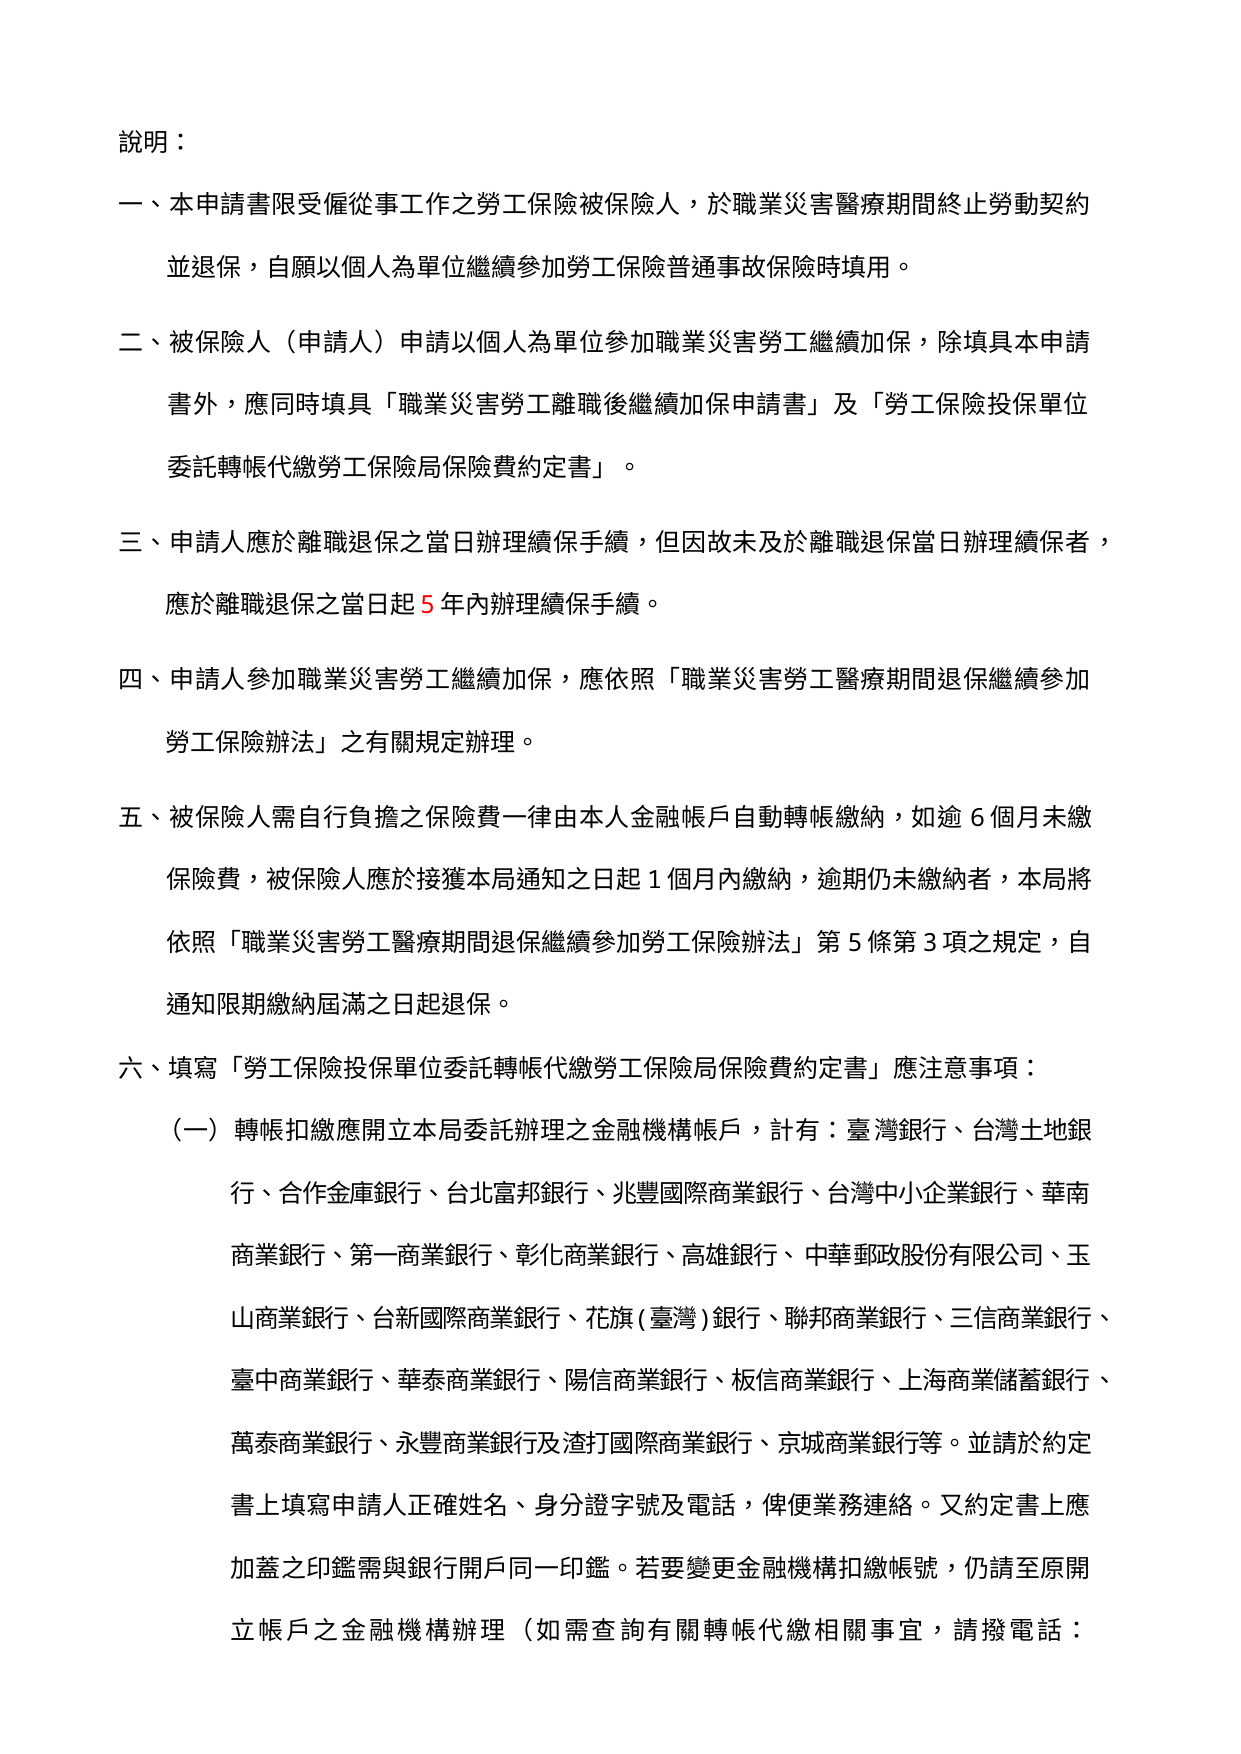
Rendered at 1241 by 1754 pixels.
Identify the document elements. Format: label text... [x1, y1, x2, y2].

text 三、申請人應於離職退保之當日辦理續保手續，但因故未及於離職退保當日辦理續保者，應於離職退保之當日起5年內辦理續保手續。 [118, 498, 1092, 623]
text 六、填寫「勞工保險投保單位委託轉帳代繳勞工保險局保險費約定書」應注意事項： [118, 1023, 1092, 1086]
text 說明： [118, 98, 1092, 161]
text 四、申請人參加職業災害勞工繼續加保，應依照「職業災害勞工醫療期間退保繼續參加勞工保險辦法」之有關規定辦理。 [118, 636, 1092, 761]
text 二、被保險人（申請人）申請以個人為單位參加職業災害勞工繼續加保，除填具本申請書外，應同時填具「職業災害勞工離職後繼續加保申請書」及「勞工保險投保單位委託轉帳代繳勞工保險局保險費約定書」。 [118, 298, 1092, 486]
text 五、被保險人需自行負擔之保險費一律由本人金融帳戶自動轉帳繳納，如逾6個月未繳保險費，被保險人應於接獲本局通知之日起1個月內繳納，逾期仍未繳納者，本局將依照「職業災害勞工醫療期間退保繼續參加勞工保險辦法」第5條第3項之規定，自通知限期繳納屆滿之日起退保。 [118, 773, 1092, 1023]
text 一、本申請書限受僱從事工作之勞工保險被保險人，於職業災害醫療期間終止勞動契約並退保，自願以個人為單位繼續參加勞工保險普通事故保險時填用。 [118, 161, 1092, 286]
text （一）轉帳扣繳應開立本局委託辦理之金融機構帳戶，計有：臺灣銀行、台灣土地銀行、合作金庫銀行、台北富邦銀行、兆豐國際商業銀行、台灣中小企業銀行、華南商業銀行、第一商業銀行、彰化商業銀行、高雄銀行、中華郵政股份有限公司、玉山商業銀行、台新國際商業銀行、花旗(臺灣)銀行、聯邦商業銀行、三信商業銀行、臺中商業銀行、華泰商業銀行、陽信商業銀行、板信商業銀行、上海商業儲蓄銀行、萬泰商業銀行、永豐商業銀行及渣打國際商業銀行、京城商業銀行等。並請於約定書上填寫申請人正確姓名、身分證字號及電話，俾便業務連絡。又約定書上應加蓋之印鑑需與銀行開戶同一印鑑。若要變更金融機構扣繳帳號，仍請至原開立帳戶之金融機構辦理（如需查詢有關轉帳代繳相關事宜，請撥電話：23961266轉3302財務處保費處理科）。 [158, 1086, 1092, 1648]
